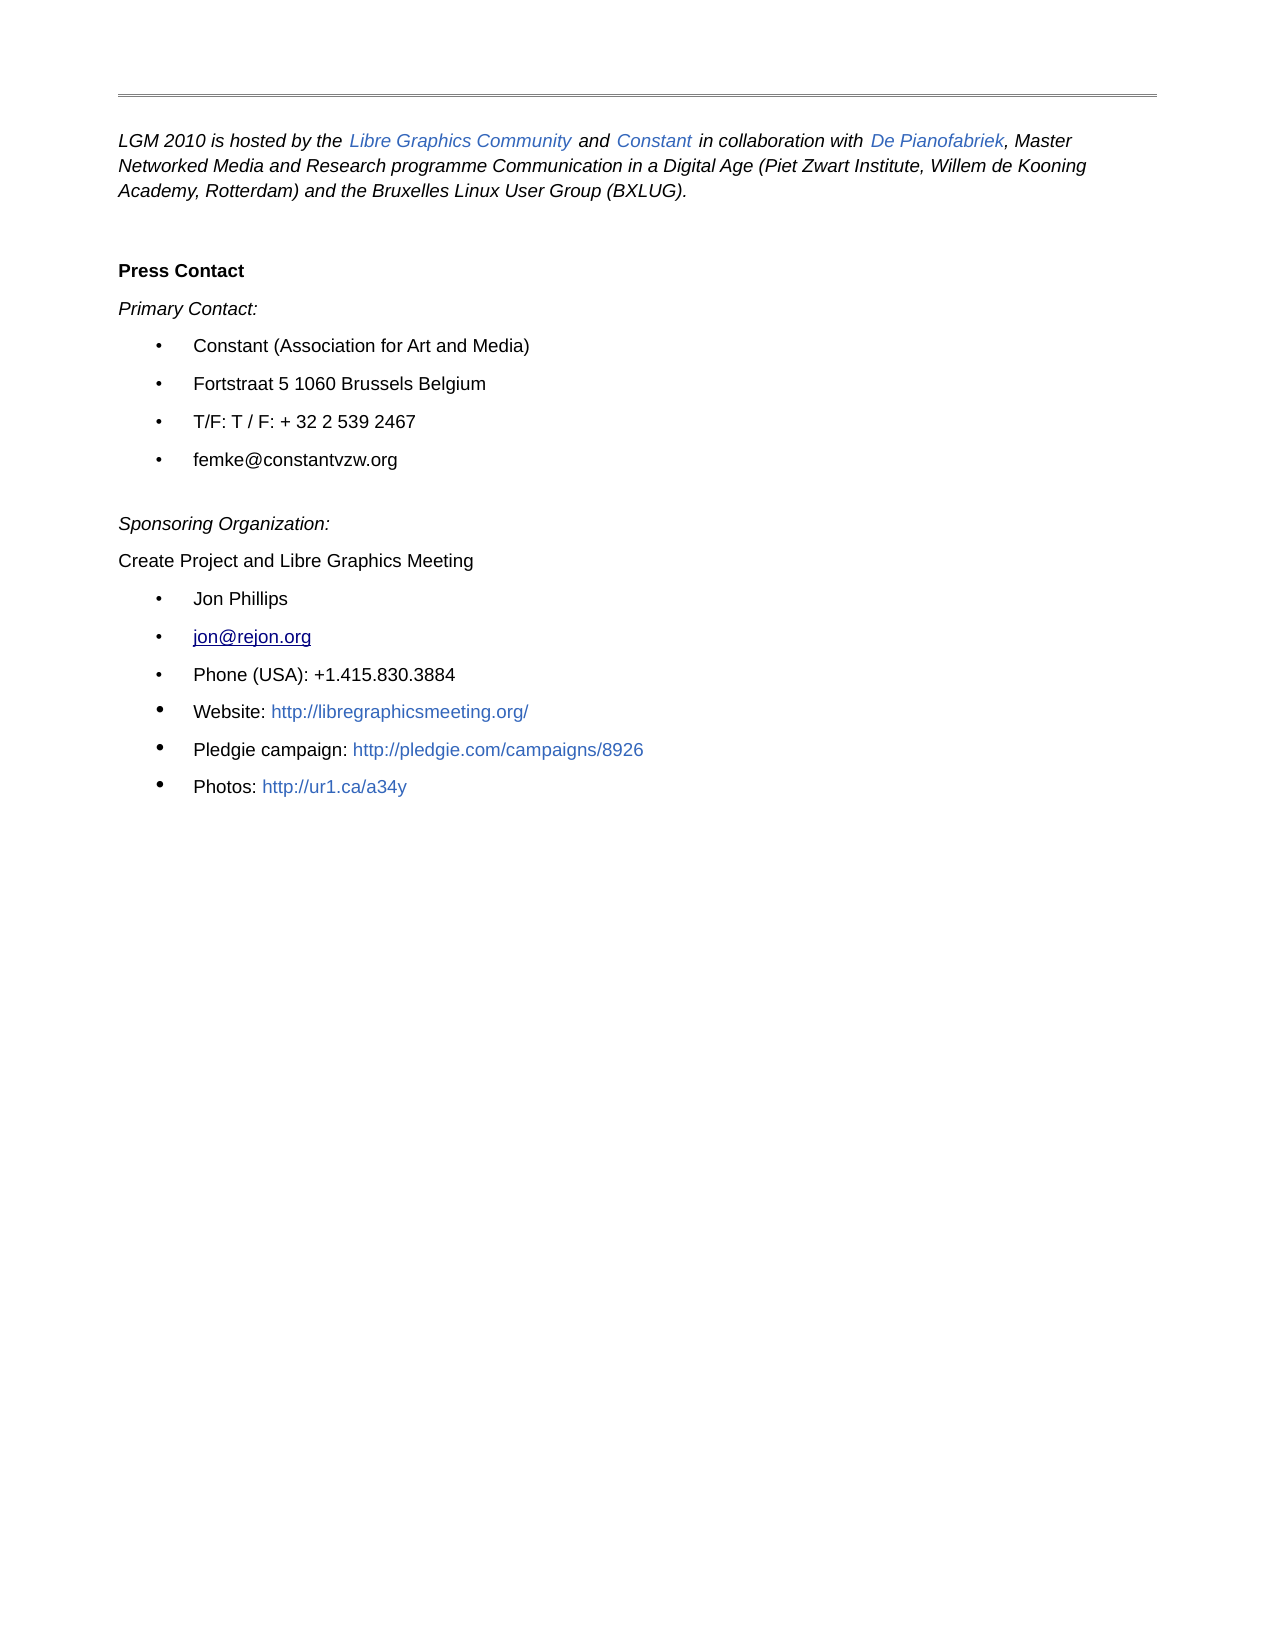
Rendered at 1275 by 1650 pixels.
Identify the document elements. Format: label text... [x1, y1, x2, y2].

list jon@rejon.org [156, 622, 1157, 648]
list Constant (Association for Art and Media) [156, 331, 1157, 357]
text Create Project and Libre Graphics Meeting [118, 546, 1157, 572]
text Primary Contact: [118, 293, 1157, 319]
list Photos: http://ur1.ca/a34y [156, 774, 1157, 799]
list femke@constantvzw.org [156, 445, 1157, 471]
list Jon Phillips [156, 584, 1157, 610]
list T/F: T / F: + 32 2 539 2467 [156, 407, 1157, 433]
list Pledgie campaign: http://pledgie.com/campaigns/8926 [156, 736, 1157, 761]
text Sponsoring Organization: [118, 483, 1157, 534]
list Fortstraat 5 1060 Brussels Belgium [156, 369, 1157, 395]
subtitle Press Contact [118, 256, 1157, 281]
text LGM 2010 is hosted by the Libre Graphics Community and Constant in collaboration with De Pianofabriek, Master Networked Media and Research programme Communication in a Digital Age (Piet Zwart Institute, Willem de Kooning Academy, Rotterdam) and the Bruxelles Linux User Group (BXLUG). [118, 126, 1157, 202]
list Website: http://libregraphicsmeeting.org/ [156, 698, 1157, 723]
list Phone (USA): +1.415.830.3884 [156, 660, 1157, 686]
